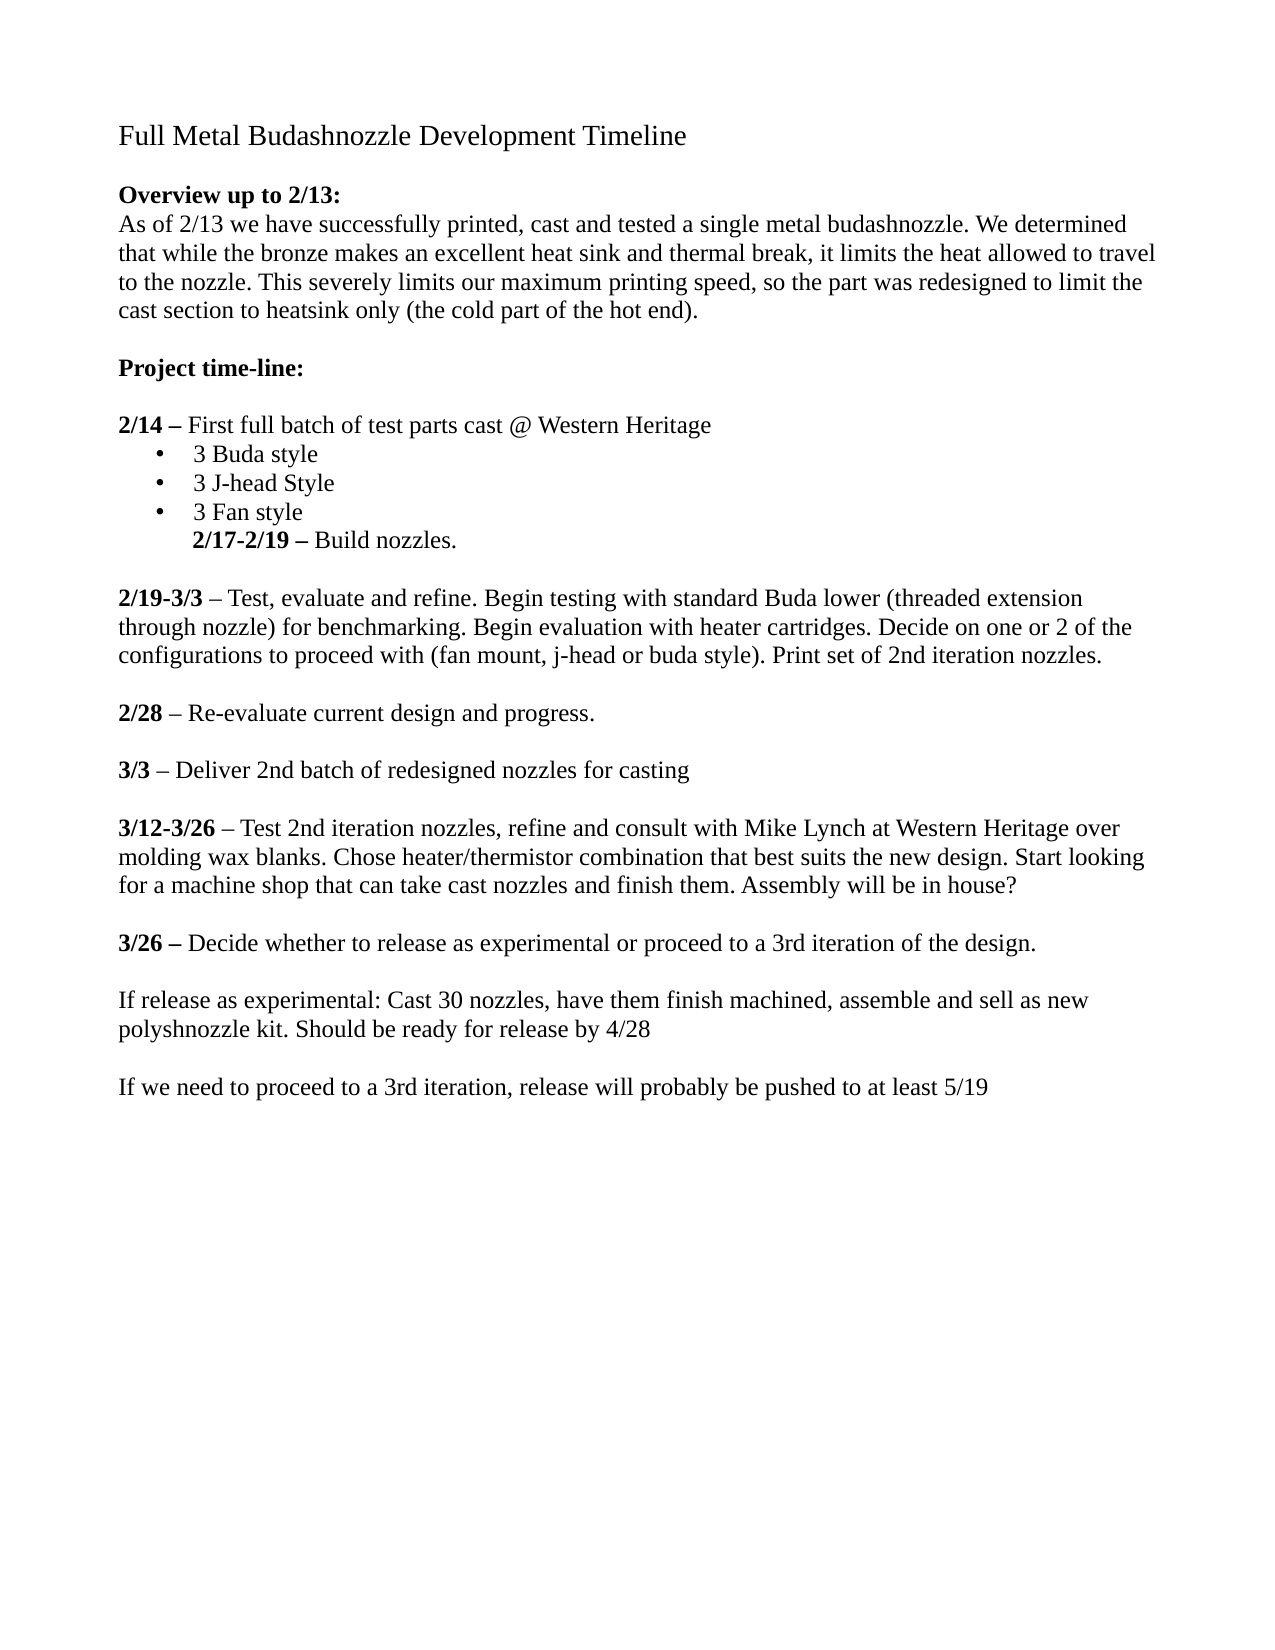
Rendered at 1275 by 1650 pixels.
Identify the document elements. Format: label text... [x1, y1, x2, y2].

text 3/26 – Decide whether to release as experimental or proceed to a 3rd iteration of the design. [118, 928, 1157, 957]
text If release as experimental: Cast 30 nozzles, have them finish machined, assemble and sell as new polyshnozzle kit. Should be ready for release by 4/28 [118, 985, 1157, 1043]
text As of 2/13 we have successfully printed, cast and tested a single metal budashnozzle. We determined that while the bronze makes an excellent heat sink and thermal break, it limits the heat allowed to travel to the nozzle. This severely limits our maximum printing speed, so the part was redesigned to limit the cast section to heatsink only (the cold part of the hot end). [118, 209, 1157, 324]
text 2/14 – First full batch of test parts cast @ Western Heritage [118, 410, 1157, 439]
text 2/17-2/19 – Build nozzles. [118, 525, 1157, 554]
list 3 Buda style [156, 439, 1157, 468]
text 2/19-3/3 – Test, evaluate and refine. Begin testing with standard Buda lower (threaded extension through nozzle) for benchmarking. Begin evaluation with heater cartridges. Decide on one or 2 of the configurations to proceed with (fan mount, j-head or buda style). Print set of 2nd iteration nozzles. [118, 583, 1157, 669]
text 3/3 – Deliver 2nd batch of redesigned nozzles for casting [118, 755, 1157, 784]
text 3/12-3/26 – Test 2nd iteration nozzles, refine and consult with Mike Lynch at Western Heritage over molding wax blanks. Chose heater/thermistor combination that best suits the new design. Start looking for a machine shop that can take cast nozzles and finish them. Assembly will be in house? [118, 813, 1157, 899]
text Full Metal Budashnozzle Development Timeline [118, 118, 1157, 152]
text 2/28 – Re-evaluate current design and progress. [118, 698, 1157, 727]
text Project time-line: [118, 353, 1157, 382]
text If we need to proceed to a 3rd iteration, release will probably be pushed to at least 5/19 [118, 1072, 1157, 1100]
list 3 J-head Style [156, 468, 1157, 497]
text Overview up to 2/13: [118, 180, 1157, 209]
list 3 Fan style [156, 497, 1157, 525]
